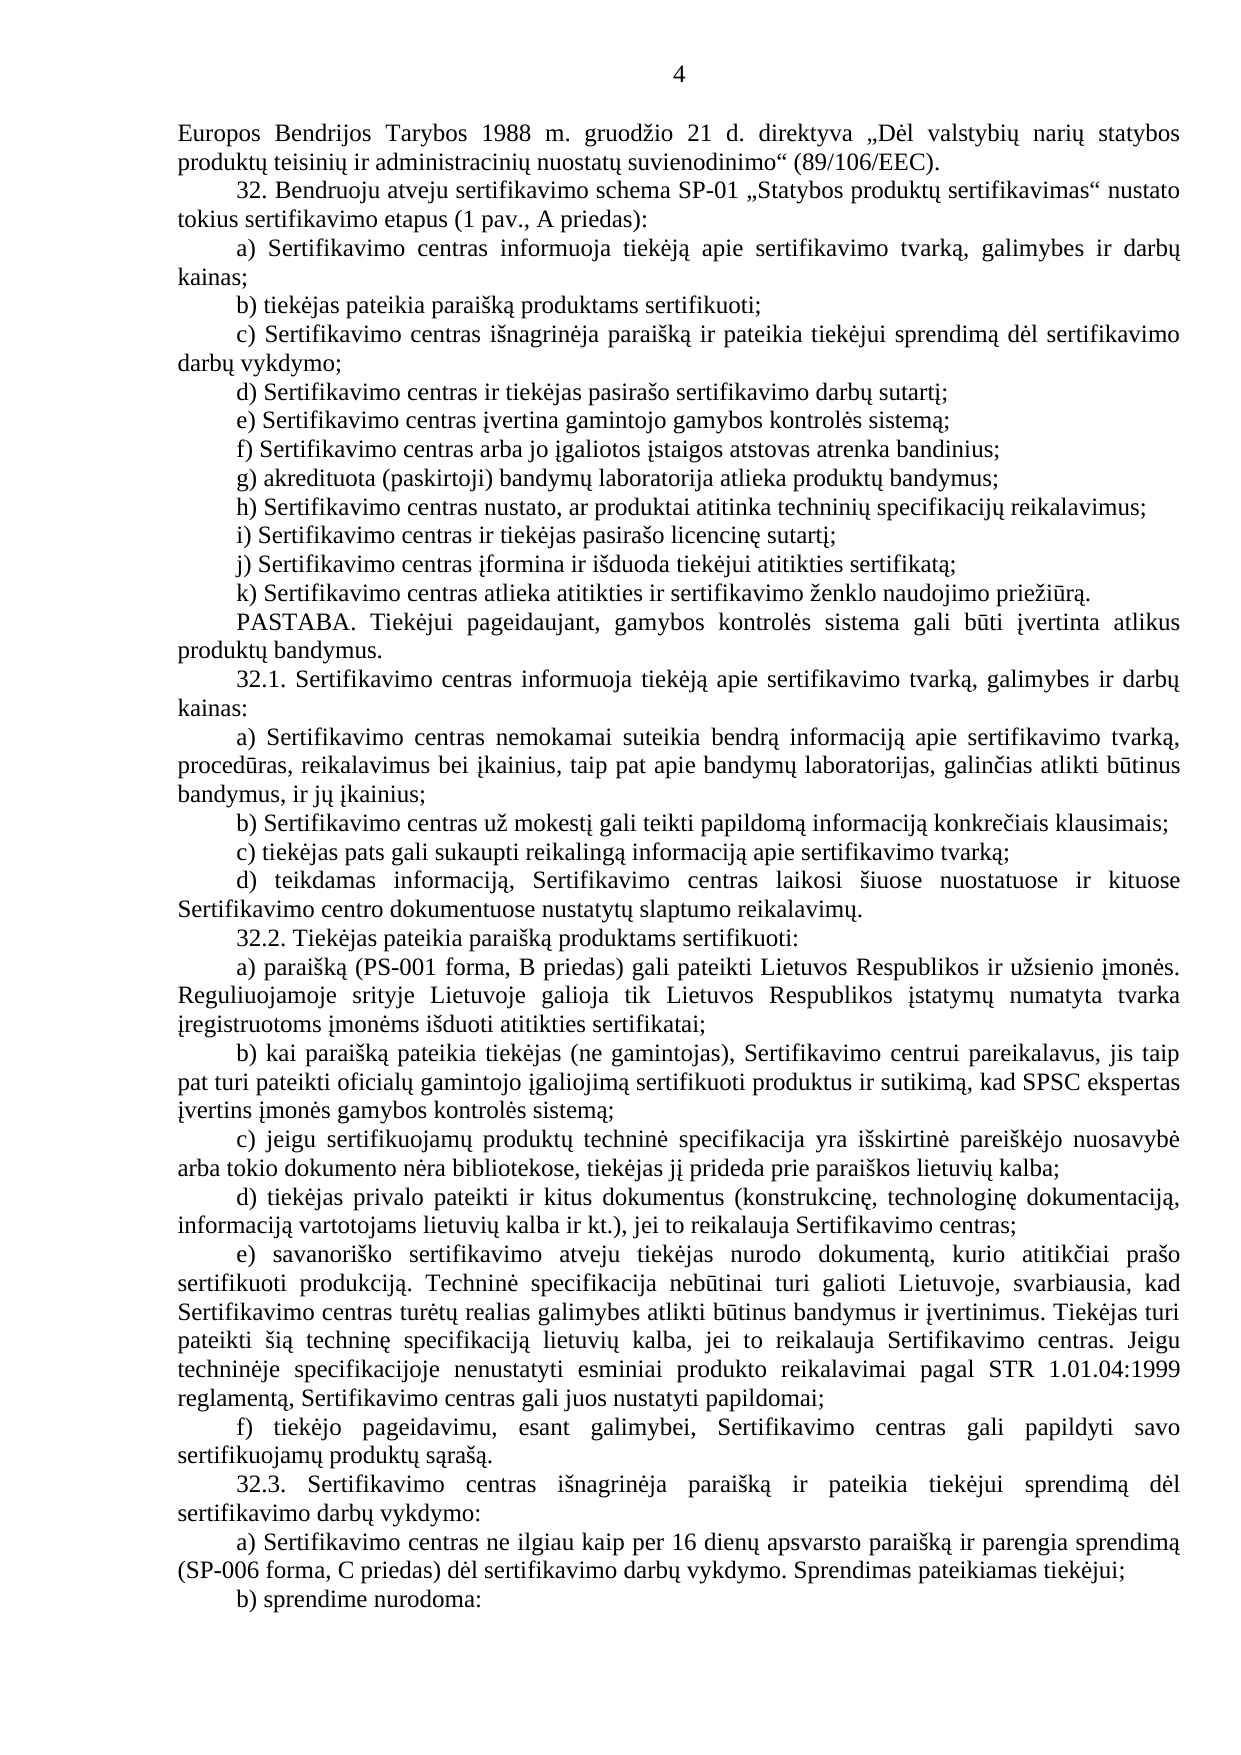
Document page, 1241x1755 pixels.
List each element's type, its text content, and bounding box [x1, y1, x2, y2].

text b) sprendime nurodoma: [177, 1584, 1181, 1613]
text f) Sertifikavimo centras arba jo įgaliotos įstaigos atstovas atrenka bandinius; [177, 434, 1181, 463]
text j) Sertifikavimo centras įformina ir išduoda tiekėjui atitikties sertifikatą; [177, 549, 1181, 578]
text b) Sertifikavimo centras už mokestį gali teikti papildomą informaciją konkrečiais klausimais; [177, 808, 1181, 837]
text d) teikdamas informaciją, Sertifikavimo centras laikosi šiuose nuostatuose ir kituose Sertifikavimo centro dokumentuose nustatytų slaptumo reikalavimų. [177, 866, 1181, 923]
text d) tiekėjas privalo pateikti ir kitus dokumentus (konstrukcinę, technologinę dokumentaciją, informaciją vartotojams lietuvių kalba ir kt.), jei to reikalauja Sertifikavimo centras; [177, 1182, 1181, 1239]
text PASTABA. Tiekėjui pageidaujant, gamybos kontrolės sistema gali būti įvertinta atlikus produktų bandymus. [177, 607, 1181, 664]
text i) Sertifikavimo centras ir tiekėjas pasirašo licencinę sutartį; [177, 521, 1181, 549]
text 32.3. Sertifikavimo centras išnagrinėja paraišką ir pateikia tiekėjui sprendimą dėl sertifikavimo darbų vykdymo: [177, 1469, 1181, 1527]
text 32. Bendruoju atveju sertifikavimo schema SP-01 „Statybos produktų sertifikavimas“ nustato tokius sertifikavimo etapus (1 pav., A priedas): [177, 176, 1181, 233]
text k) Sertifikavimo centras atlieka atitikties ir sertifikavimo ženklo naudojimo priežiūrą. [177, 578, 1181, 607]
text e) Sertifikavimo centras įvertina gamintojo gamybos kontrolės sistemą; [177, 406, 1181, 434]
text 32.1. Sertifikavimo centras informuoja tiekėją apie sertifikavimo tvarką, galimybes ir darbų kainas: [177, 664, 1181, 722]
text h) Sertifikavimo centras nustato, ar produktai atitinka techninių specifikacijų reikalavimus; [177, 492, 1181, 521]
text a) Sertifikavimo centras nemokamai suteikia bendrą informaciją apie sertifikavimo tvarką, procedūras, reikalavimus bei įkainius, taip pat apie bandymų laboratorijas, galinčias atlikti būtinus bandymus, ir jų įkainius; [177, 722, 1181, 808]
text b) tiekėjas pateikia paraišką produktams sertifikuoti; [177, 291, 1181, 319]
text c) jeigu sertifikuojamų produktų techninė specifikacija yra išskirtinė pareiškėjo nuosavybė arba tokio dokumento nėra bibliotekose, tiekėjas jį prideda prie paraiškos lietuvių kalba; [177, 1124, 1181, 1182]
text g) akredituota (paskirtoji) bandymų laboratorija atlieka produktų bandymus; [177, 463, 1181, 492]
text b) kai paraišką pateikia tiekėjas (ne gamintojas), Sertifikavimo centrui pareikalavus, jis taip pat turi pateikti oficialų gamintojo įgaliojimą sertifikuoti produktus ir sutikimą, kad SPSC ekspertas įvertins įmonės gamybos kontrolės sistemą; [177, 1038, 1181, 1124]
text 32.2. Tiekėjas pateikia paraišką produktams sertifikuoti: [177, 923, 1181, 952]
text f) tiekėjo pageidavimu, esant galimybei, Sertifikavimo centras gali papildyti savo sertifikuojamų produktų sąrašą. [177, 1412, 1181, 1469]
text e) savanoriško sertifikavimo atveju tiekėjas nurodo dokumentą, kurio atitikčiai prašo sertifikuoti produkciją. Techninė specifikacija nebūtinai turi galioti Lietuvoje, svarbiausia, kad Sertifikavimo centras turėtų realias galimybes atlikti būtinus bandymus ir įvertinimus. Tiekėjas turi pateikti šią techninę specifikaciją lietuvių kalba, jei to reikalauja Sertifikavimo centras. Jeigu techninėje specifikacijoje nenustatyti esminiai produkto reikalavimai pagal STR 1.01.04:1999 reglamentą, Sertifikavimo centras gali juos nustatyti papildomai; [177, 1239, 1181, 1412]
text a) Sertifikavimo centras informuoja tiekėją apie sertifikavimo tvarką, galimybes ir darbų kainas; [177, 233, 1181, 291]
text a) paraišką (PS-001 forma, B priedas) gali pateikti Lietuvos Respublikos ir užsienio įmonės. Reguliuojamoje srityje Lietuvoje galioja tik Lietuvos Respublikos įstatymų numatyta tvarka įregistruotoms įmonėms išduoti atitikties sertifikatai; [177, 952, 1181, 1038]
text c) tiekėjas pats gali sukaupti reikalingą informaciją apie sertifikavimo tvarką; [177, 837, 1181, 866]
text c) Sertifikavimo centras išnagrinėja paraišką ir pateikia tiekėjui sprendimą dėl sertifikavimo darbų vykdymo; [177, 319, 1181, 377]
text Europos Bendrijos Tarybos 1988 m. gruodžio 21 d. direktyva „Dėl valstybių narių statybos produktų teisinių ir administracinių nuostatų suvienodinimo“ (89/106/EEC). [177, 118, 1181, 176]
text d) Sertifikavimo centras ir tiekėjas pasirašo sertifikavimo darbų sutartį; [177, 377, 1181, 406]
text a) Sertifikavimo centras ne ilgiau kaip per 16 dienų apsvarsto paraišką ir parengia sprendimą (SP-006 forma, C priedas) dėl sertifikavimo darbų vykdymo. Sprendimas pateikiamas tiekėjui; [177, 1527, 1181, 1584]
